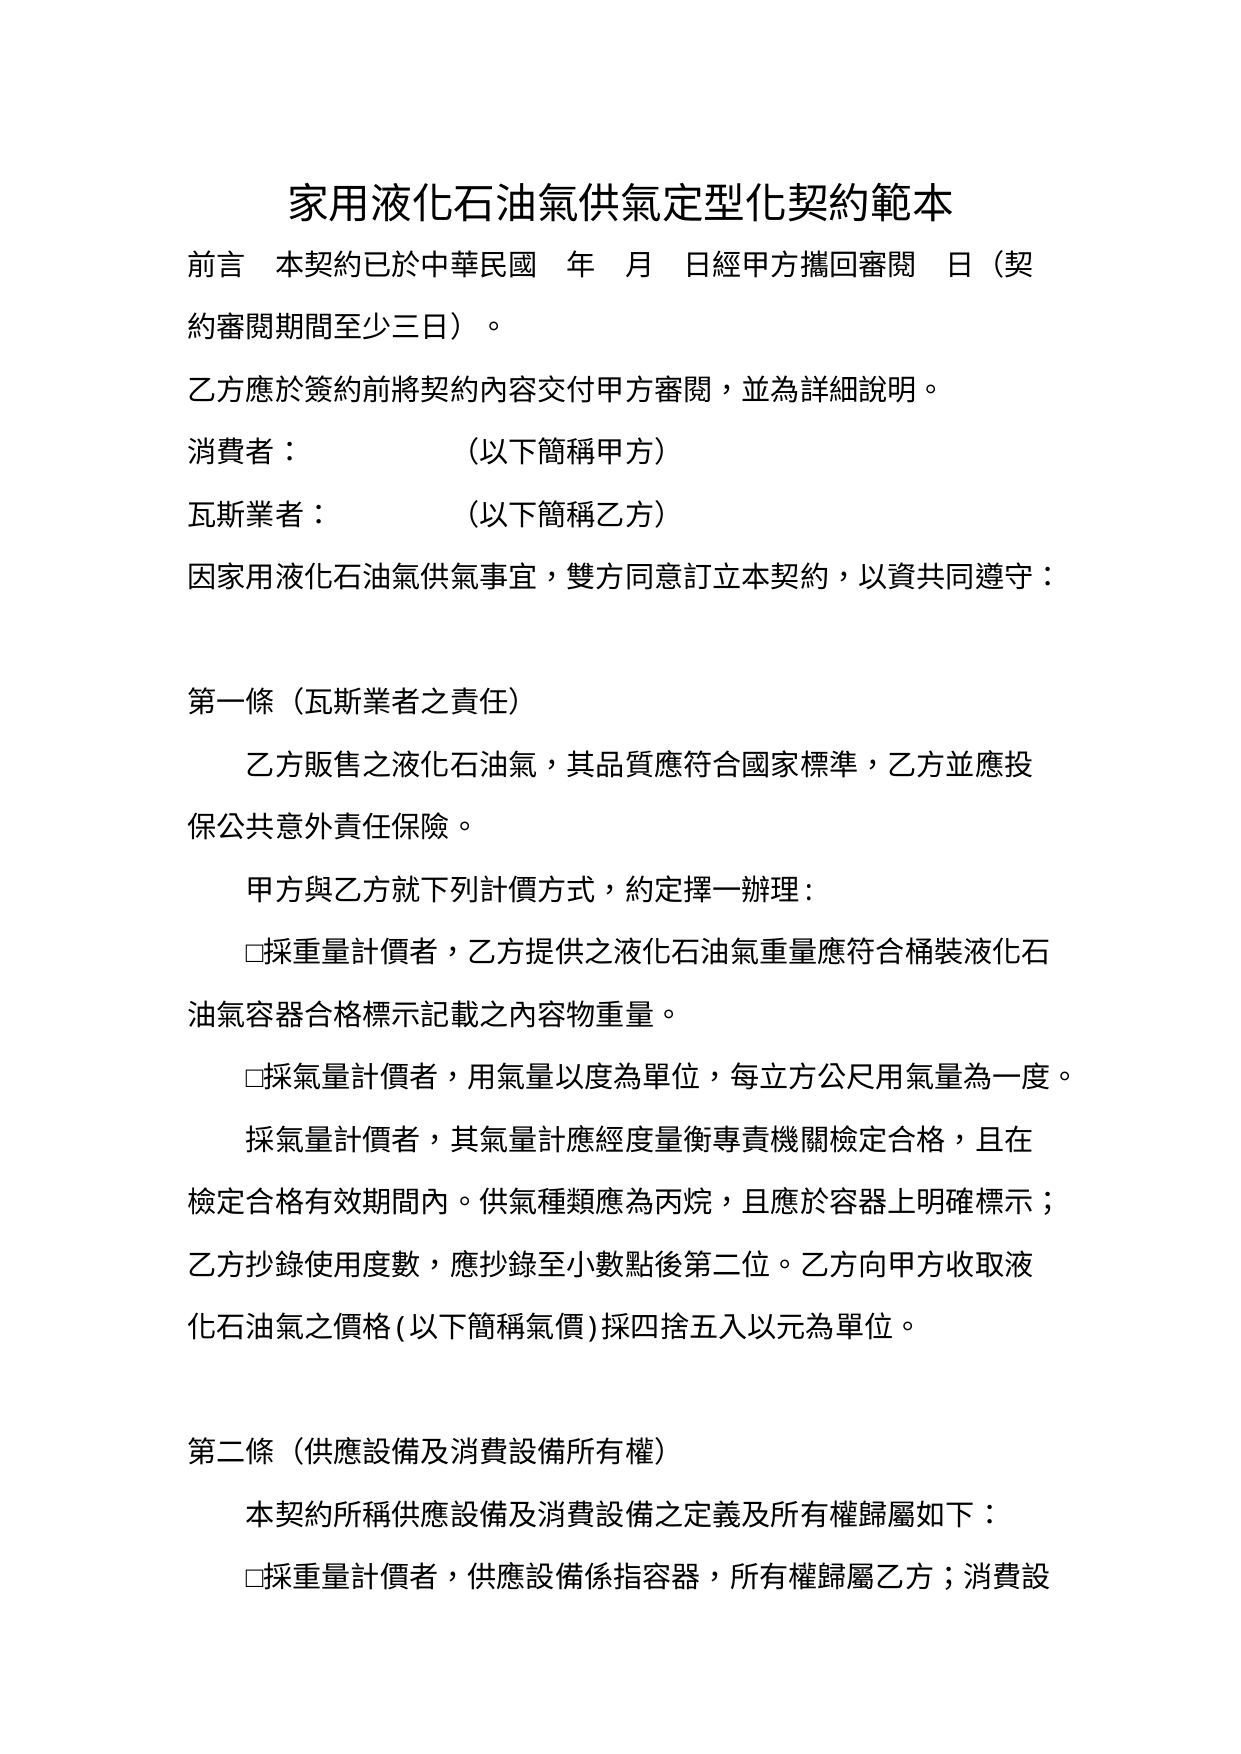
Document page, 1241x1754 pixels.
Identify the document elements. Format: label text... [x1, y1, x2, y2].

text 前言 本契約已於中華民國 年 月 日經甲方攜回審閱 日（契約審閱期間至少三日）。 [187, 221, 1053, 346]
text □採重量計價者，乙方提供之液化石油氣重量應符合桶裝液化石油氣容器合格標示記載之內容物重量。 [187, 908, 1053, 1033]
text 乙方販售之液化石油氣，其品質應符合國家標準，乙方並應投保公共意外責任保險。 [187, 721, 1053, 846]
text 第二條（供應設備及消費設備所有權） [187, 1408, 1053, 1471]
text 採氣量計價者，其氣量計應經度量衡專責機關檢定合格，且在檢定合格有效期間內。供氣種類應為丙烷，且應於容器上明確標示；乙方抄錄使用度數，應抄錄至小數點後第二位。乙方向甲方收取液化石油氣之價格(以下簡稱氣價)採四捨五入以元為單位。 [187, 1096, 1053, 1346]
text 第一條（瓦斯業者之責任） [187, 658, 1053, 721]
text 家用液化石油氣供氣定型化契約範本 [187, 158, 1053, 221]
text 乙方應於簽約前將契約內容交付甲方審閱，並為詳細說明。 [187, 346, 1053, 408]
text 甲方與乙方就下列計價方式，約定擇一辦理: [187, 846, 1053, 908]
text □採重量計價者，供應設備係指容器，所有權歸屬乙方；消費設 [187, 1533, 1053, 1596]
text 因家用液化石油氣供氣事宜，雙方同意訂立本契約，以資共同遵守： [187, 533, 1053, 596]
text □採氣量計價者，用氣量以度為單位，每立方公尺用氣量為一度。 [187, 1033, 1053, 1096]
text 瓦斯業者： （以下簡稱乙方） [187, 471, 1053, 533]
text 消費者： （以下簡稱甲方） [187, 408, 1053, 471]
text 本契約所稱供應設備及消費設備之定義及所有權歸屬如下： [187, 1471, 1053, 1533]
